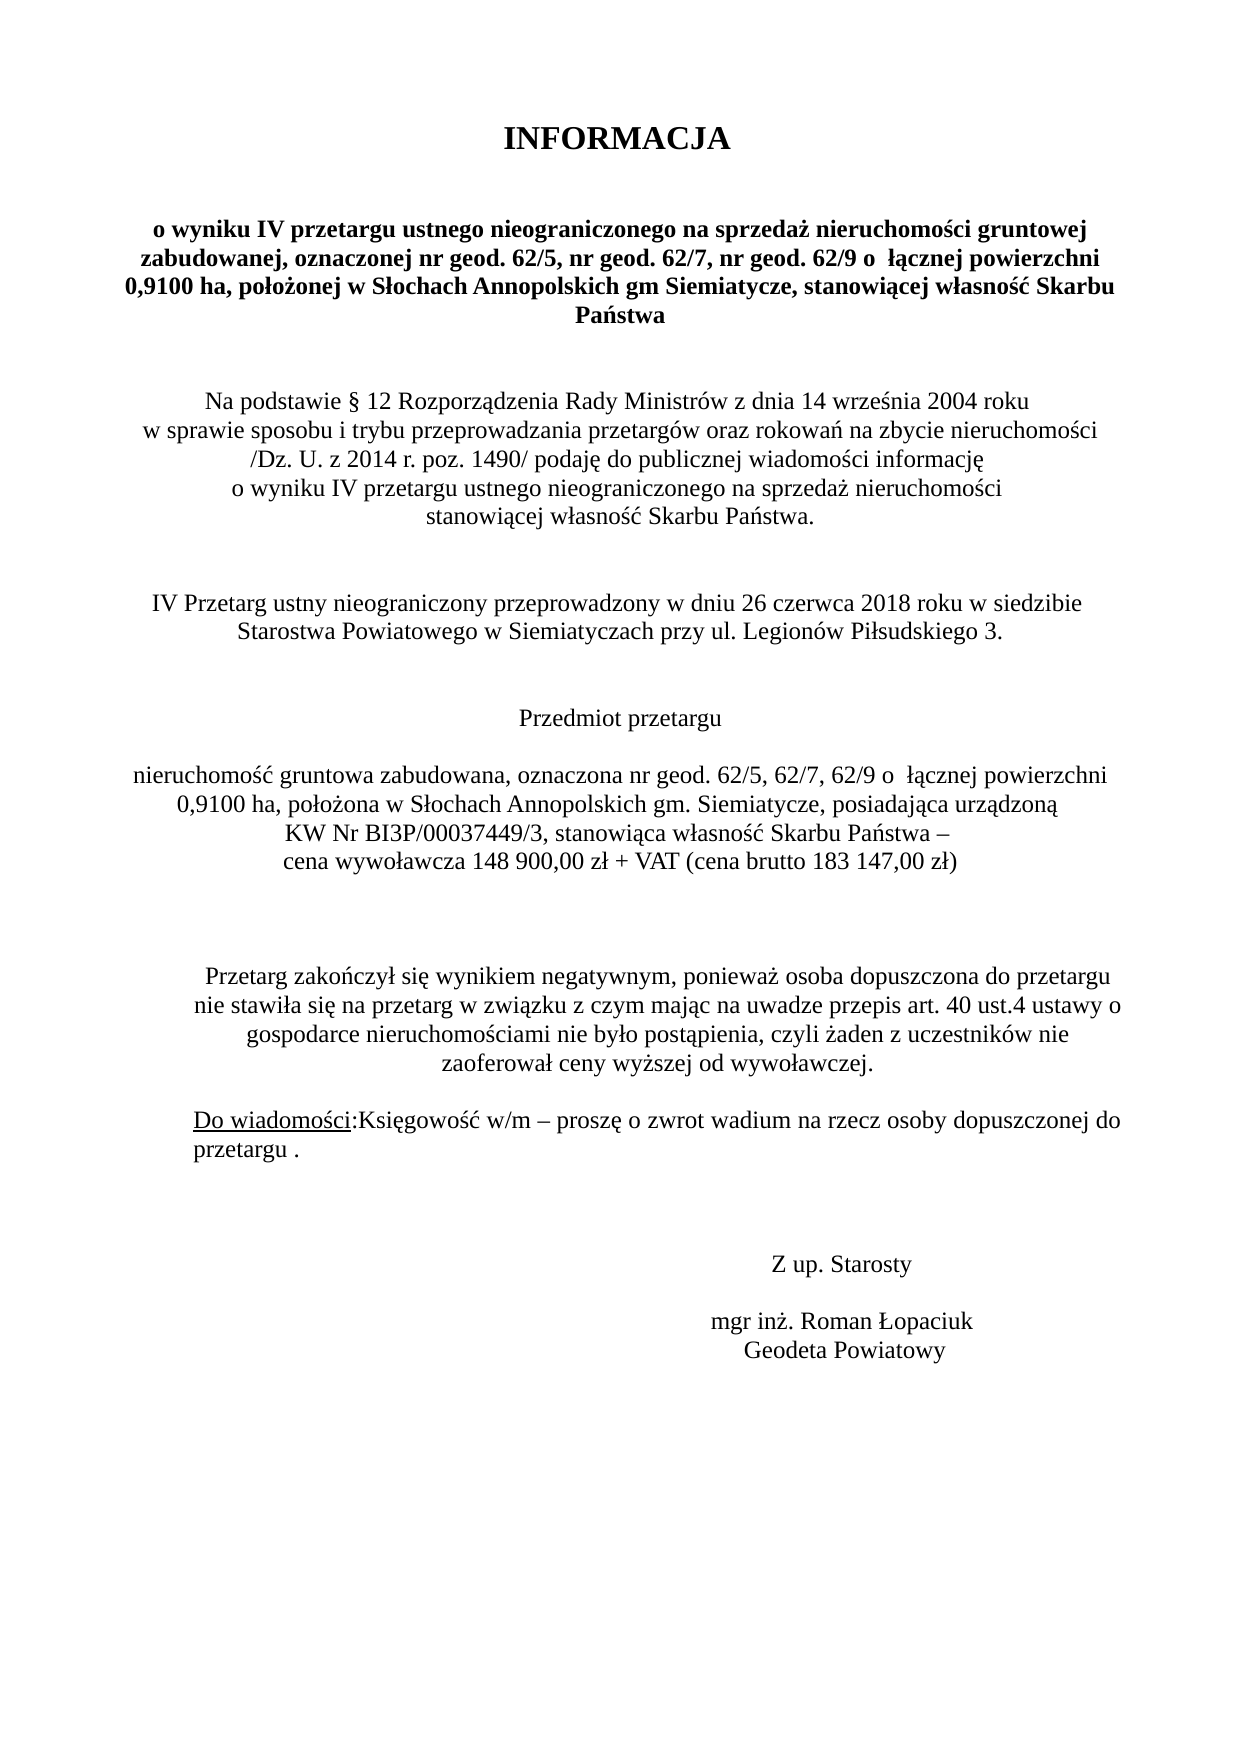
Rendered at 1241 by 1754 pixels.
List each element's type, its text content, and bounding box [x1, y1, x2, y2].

text Przedmiot przetargu [118, 703, 1122, 731]
text IV Przetarg ustny nieograniczony przeprowadzony w dniu 26 czerwca 2018 roku w siedzibie [118, 588, 1122, 616]
text Z up. Starosty [118, 1249, 1122, 1278]
text Geodeta Powiatowy [118, 1335, 1122, 1364]
text nieruchomość gruntowa zabudowana, oznaczona nr geod. 62/5, 62/7, 62/9 o łącznej powierzchni 0,9100 ha, położona w Słochach Annopolskich gm. Siemiatycze, posiadająca urządzoną KW Nr BI3P/00037449/3, stanowiąca własność Skarbu Państwa – cena wywoławcza 148 900,00 zł + VAT (cena brutto 183 147,00 zł) [118, 760, 1122, 875]
text o wyniku IV przetargu ustnego nieograniczonego na sprzedaż nieruchomości gruntowej zabudowanej, oznaczonej nr geod. 62/5, nr geod. 62/7, nr geod. 62/9 o łącznej powierzchni 0,9100 ha, położonej w Słochach Annopolskich gm Siemiatycze, stanowiącej własność Skarbu Państwa [118, 214, 1122, 329]
text Na podstawie § 12 Rozporządzenia Rady Ministrów z dnia 14 września 2004 roku [118, 386, 1122, 415]
text INFORMACJA [118, 118, 1122, 156]
text o wyniku IV przetargu ustnego nieograniczonego na sprzedaż nieruchomości [118, 473, 1122, 501]
text Starostwa Powiatowego w Siemiatyczach przy ul. Legionów Piłsudskiego 3. [118, 616, 1122, 645]
text w sprawie sposobu i trybu przeprowadzania przetargów oraz rokowań na zbycie nieruchomości /Dz. U. z 2014 r. poz. 1490/ podaję do publicznej wiadomości informację [118, 415, 1122, 473]
list Do wiadomości:Księgowość w/m – proszę o zwrot wadium na rzecz osoby dopuszczonej do przetargu . [156, 1105, 1122, 1163]
text stanowiącej własność Skarbu Państwa. [118, 501, 1122, 530]
list Przetarg zakończył się wynikiem negatywnym, ponieważ osoba dopuszczona do przetargu nie stawiła się na przetarg w związku z czym mając na uwadze przepis art. 40 ust.4 ustawy o gospodarce nieruchomościami nie było postąpienia, czyli żaden z uczestników nie zaoferował ceny wyższej od wywoławczej. [156, 961, 1122, 1076]
text mgr inż. Roman Łopaciuk [118, 1306, 1122, 1335]
